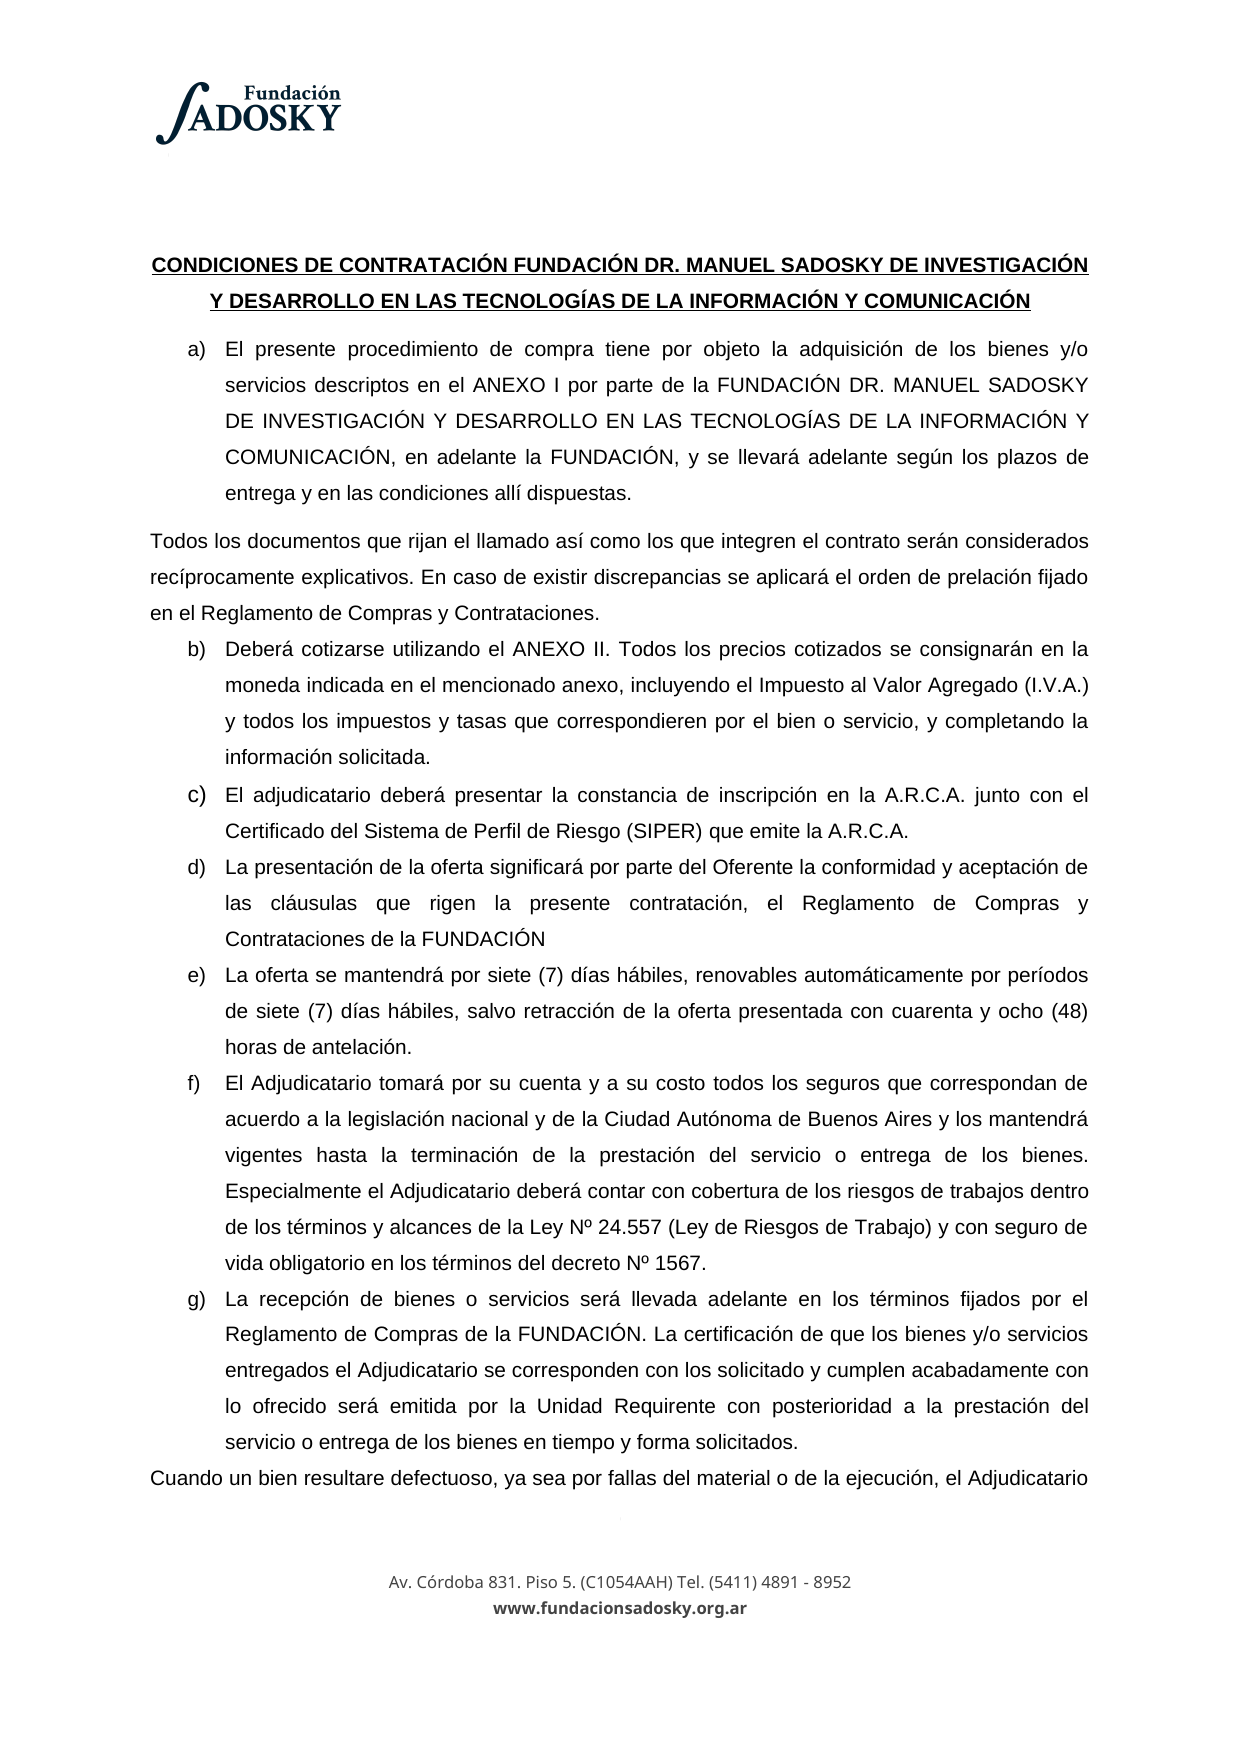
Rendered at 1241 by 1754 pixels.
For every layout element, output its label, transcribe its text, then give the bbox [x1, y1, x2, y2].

list La oferta se mantendrá por siete (7) días hábiles, renovables automáticamente por períodos de siete (7) días hábiles, salvo retracción de la oferta presentada con cuarenta y ocho (48) horas de antelación. [187, 963, 1090, 1059]
text Todos los documentos que rijan el llamado así como los que integren el contrato serán considerados recíprocamente explicativos. En caso de existir discrepancias se aplicará el orden de prelación fijado en el Reglamento de Compras y Contrataciones. [150, 529, 1090, 625]
text Cuando un bien resultare defectuoso, ya sea por fallas del material o de la ejecución, el Adjudicatario [150, 1466, 1090, 1490]
picture [150, 78, 349, 150]
list El Adjudicatario tomará por su cuenta y a su costo todos los seguros que correspondan de acuerdo a la legislación nacional y de la Ciudad Autónoma de Buenos Aires y los mantendrá vigentes hasta la terminación de la prestación del servicio o entrega de los bienes. Especialmente el Adjudicatario deberá contar con cobertura de los riesgos de trabajos dentro de los términos y alcances de la Ley Nº 24.557 (Ley de Riesgos de Trabajo) y con seguro de vida obligatorio en los términos del decreto Nº 1567. [187, 1071, 1090, 1274]
list La presentación de la oferta significará por parte del Oferente la conformidad y aceptación de las cláusulas que rigen la presente contratación, el Reglamento de Compras y Contrataciones de la FUNDACIÓN [187, 855, 1090, 951]
list El presente procedimiento de compra tiene por objeto la adquisición de los bienes y/o servicios descriptos en el ANEXO I por parte de la FUNDACIÓN DR. MANUEL SADOSKY DE INVESTIGACIÓN Y DESARROLLO EN LAS TECNOLOGÍAS DE LA INFORMACIÓN Y COMUNICACIÓN, en adelante la FUNDACIÓN, y se llevará adelante según los plazos de entrega y en las condiciones allí dispuestas. [187, 337, 1090, 505]
list El adjudicatario deberá presentar la constancia de inscripción en la A.R.C.A. junto con el Certificado del Sistema de Perfil de Riesgo (SIPER) que emite la A.R.C.A. [187, 781, 1090, 843]
list La recepción de bienes o servicios será llevada adelante en los términos fijados por el Reglamento de Compras de la FUNDACIÓN. La certificación de que los bienes y/o servicios entregados el Adjudicatario se corresponden con los solicitado y cumplen acabadamente con lo ofrecido será emitida por la Unidad Requirente con posterioridad a la prestación del servicio o entrega de los bienes en tiempo y forma solicitados. [187, 1286, 1090, 1454]
list Deberá cotizarse utilizando el ANEXO II. Todos los precios cotizados se consignarán en la moneda indicada en el mencionado anexo, incluyendo el Impuesto al Valor Agregado (I.V.A.) y todos los impuestos y tasas que correspondieren por el bien o servicio, y completando la información solicitada. [187, 637, 1090, 769]
text CONDICIONES DE CONTRATACIÓN FUNDACIÓN DR. MANUEL SADOSKY DE INVESTIGACIÓN Y DESARROLLO EN LAS TECNOLOGÍAS DE LA INFORMACIÓN Y COMUNICACIÓN [150, 253, 1090, 313]
